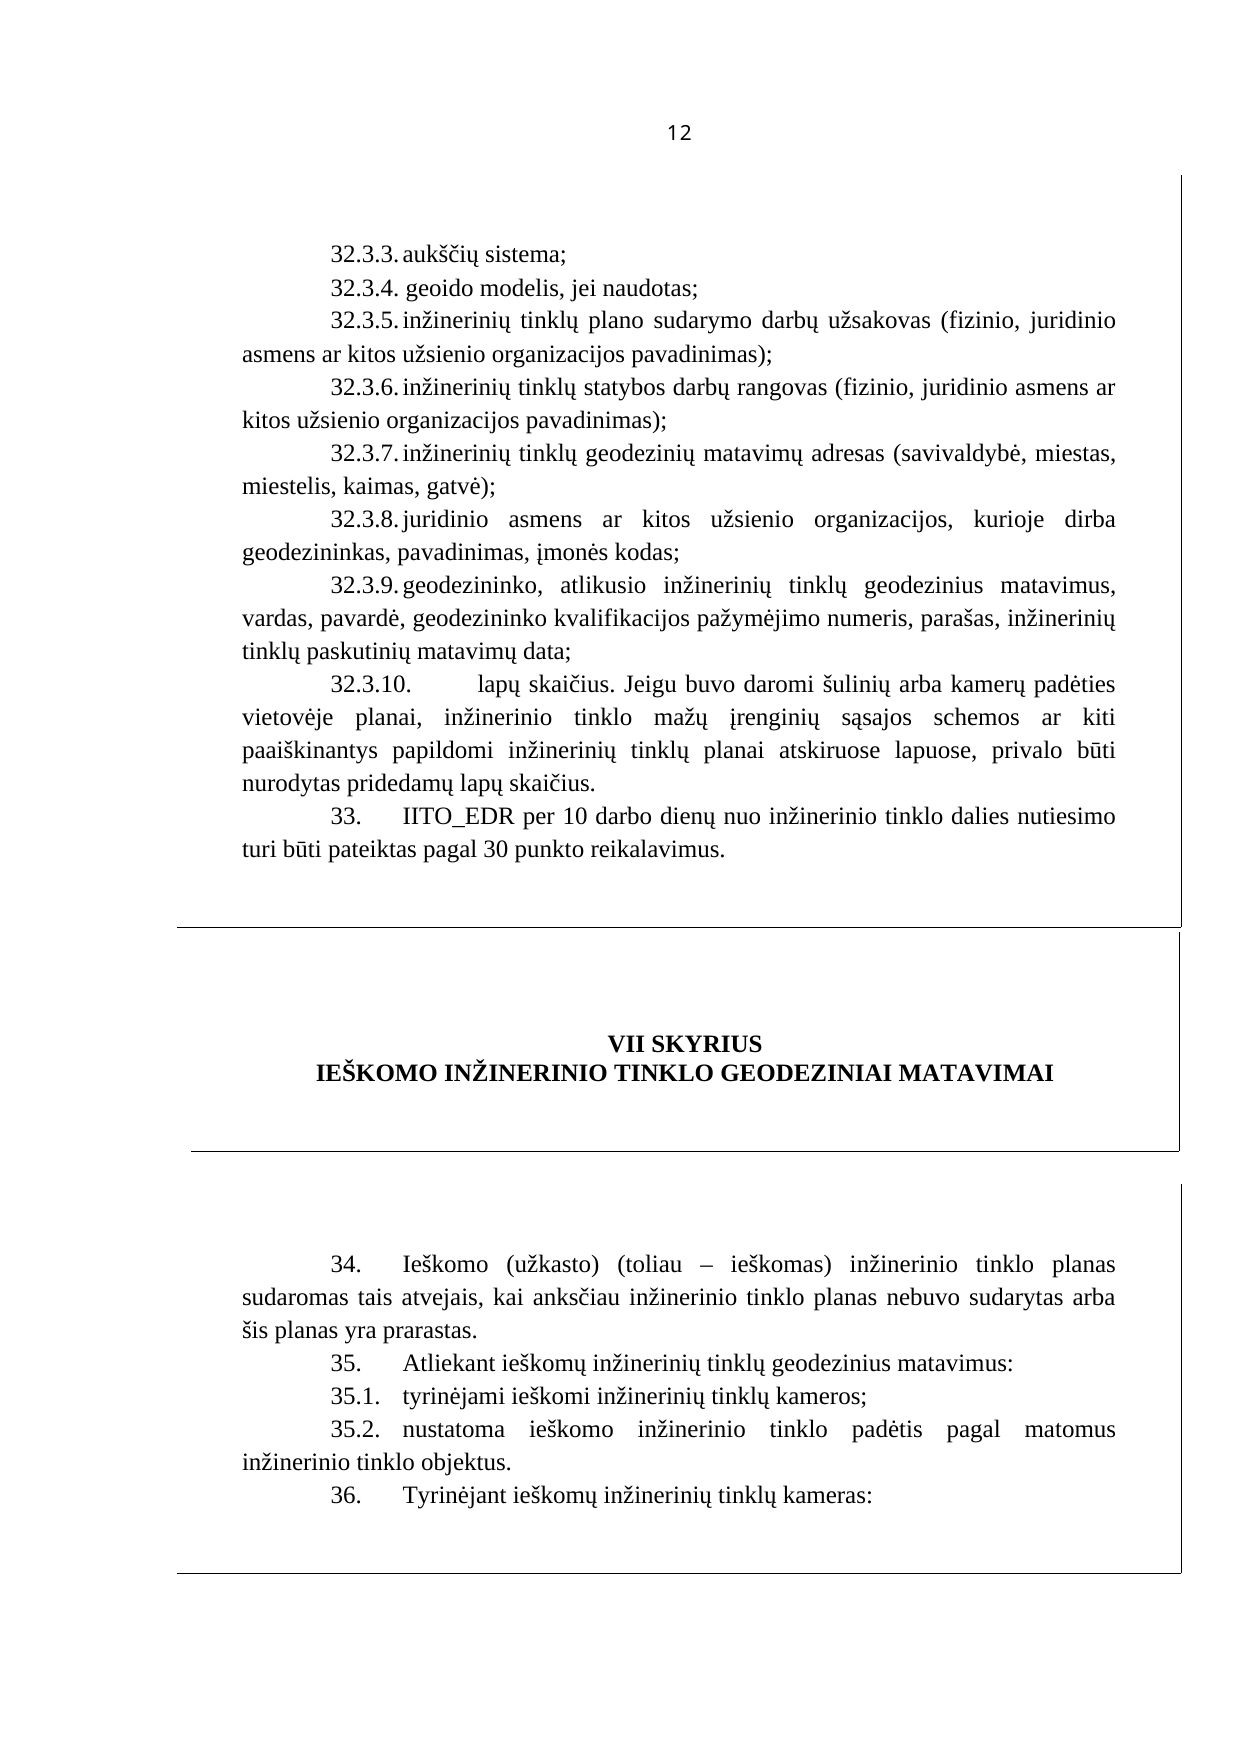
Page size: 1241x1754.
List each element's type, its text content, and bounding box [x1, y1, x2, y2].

text 35.1. tyrinėjami ieškomi inžinerinių tinklų kameros; [177, 1316, 1181, 1349]
text 32.3.5. inžinerinių tinklų plano sudarymo darbų užsakovas (fizinio, juridinio asmens ar kitos užsienio organizacijos pavadinimas); [177, 241, 1181, 307]
text 35. Atliekant ieškomų inžinerinių tinklų geodezinius matavimus: [177, 1283, 1181, 1316]
text 34. Ieškomo (užkasto) (toliau – ieškomas) inžinerinio tinklo planas sudaromas tais atvejais, kai anksčiau inžinerinio tinklo planas nebuvo sudarytas arba šis planas yra prarastas. [177, 1184, 1181, 1283]
text 32.3.3. aukščių sistema; [177, 175, 1181, 208]
text 35.2. nustatoma ieškomo inžinerinio tinklo padėtis pagal matomus inžinerinio tinklo objektus. [177, 1349, 1181, 1415]
text 36. Tyrinėjant ieškomų inžinerinių tinklų kameras: [177, 1415, 1181, 1573]
text 32.3.6. inžinerinių tinklų statybos darbų rangovas (fizinio, juridinio asmens ar kitos užsienio organizacijos pavadinimas); [177, 307, 1181, 373]
text 32.3.7. inžinerinių tinklų geodezinių matavimų adresas (savivaldybė, miestas, miestelis, kaimas, gatvė); [177, 373, 1181, 439]
text IEŠKOMO INŽINERINIO TINKLO GEODEZINIAI MATAVIMAI [191, 1058, 1179, 1151]
text 33. IITO_EDR per 10 darbo dienų nuo inžinerinio tinklo dalies nutiesimo turi būti pateiktas pagal 30 punkto reikalavimus. [177, 736, 1181, 927]
text 32.3.9. geodezininko, atlikusio inžinerinių tinklų geodezinius matavimus, vardas, pavardė, geodezininko kvalifikacijos pažymėjimo numeris, parašas, inžinerinių tinklų paskutinių matavimų data; [177, 505, 1181, 604]
text 32.3.4. geoido modelis, jei naudotas; [177, 208, 1181, 241]
text VII SKYRIUS [191, 964, 1179, 1058]
text 32.3.8. juridinio asmens ar kitos užsienio organizacijos, kurioje dirba geodezininkas, pavadinimas, įmonės kodas; [177, 439, 1181, 505]
text 32.3.10. lapų skaičius. Jeigu buvo daromi šulinių arba kamerų padėties vietovėje planai, inžinerinio tinklo mažų įrenginių sąsajos schemos ar kiti paaiškinantys papildomi inžinerinių tinklų planai atskiruose lapuose, privalo būti nurodytas pridedamų lapų skaičius. [177, 604, 1181, 736]
